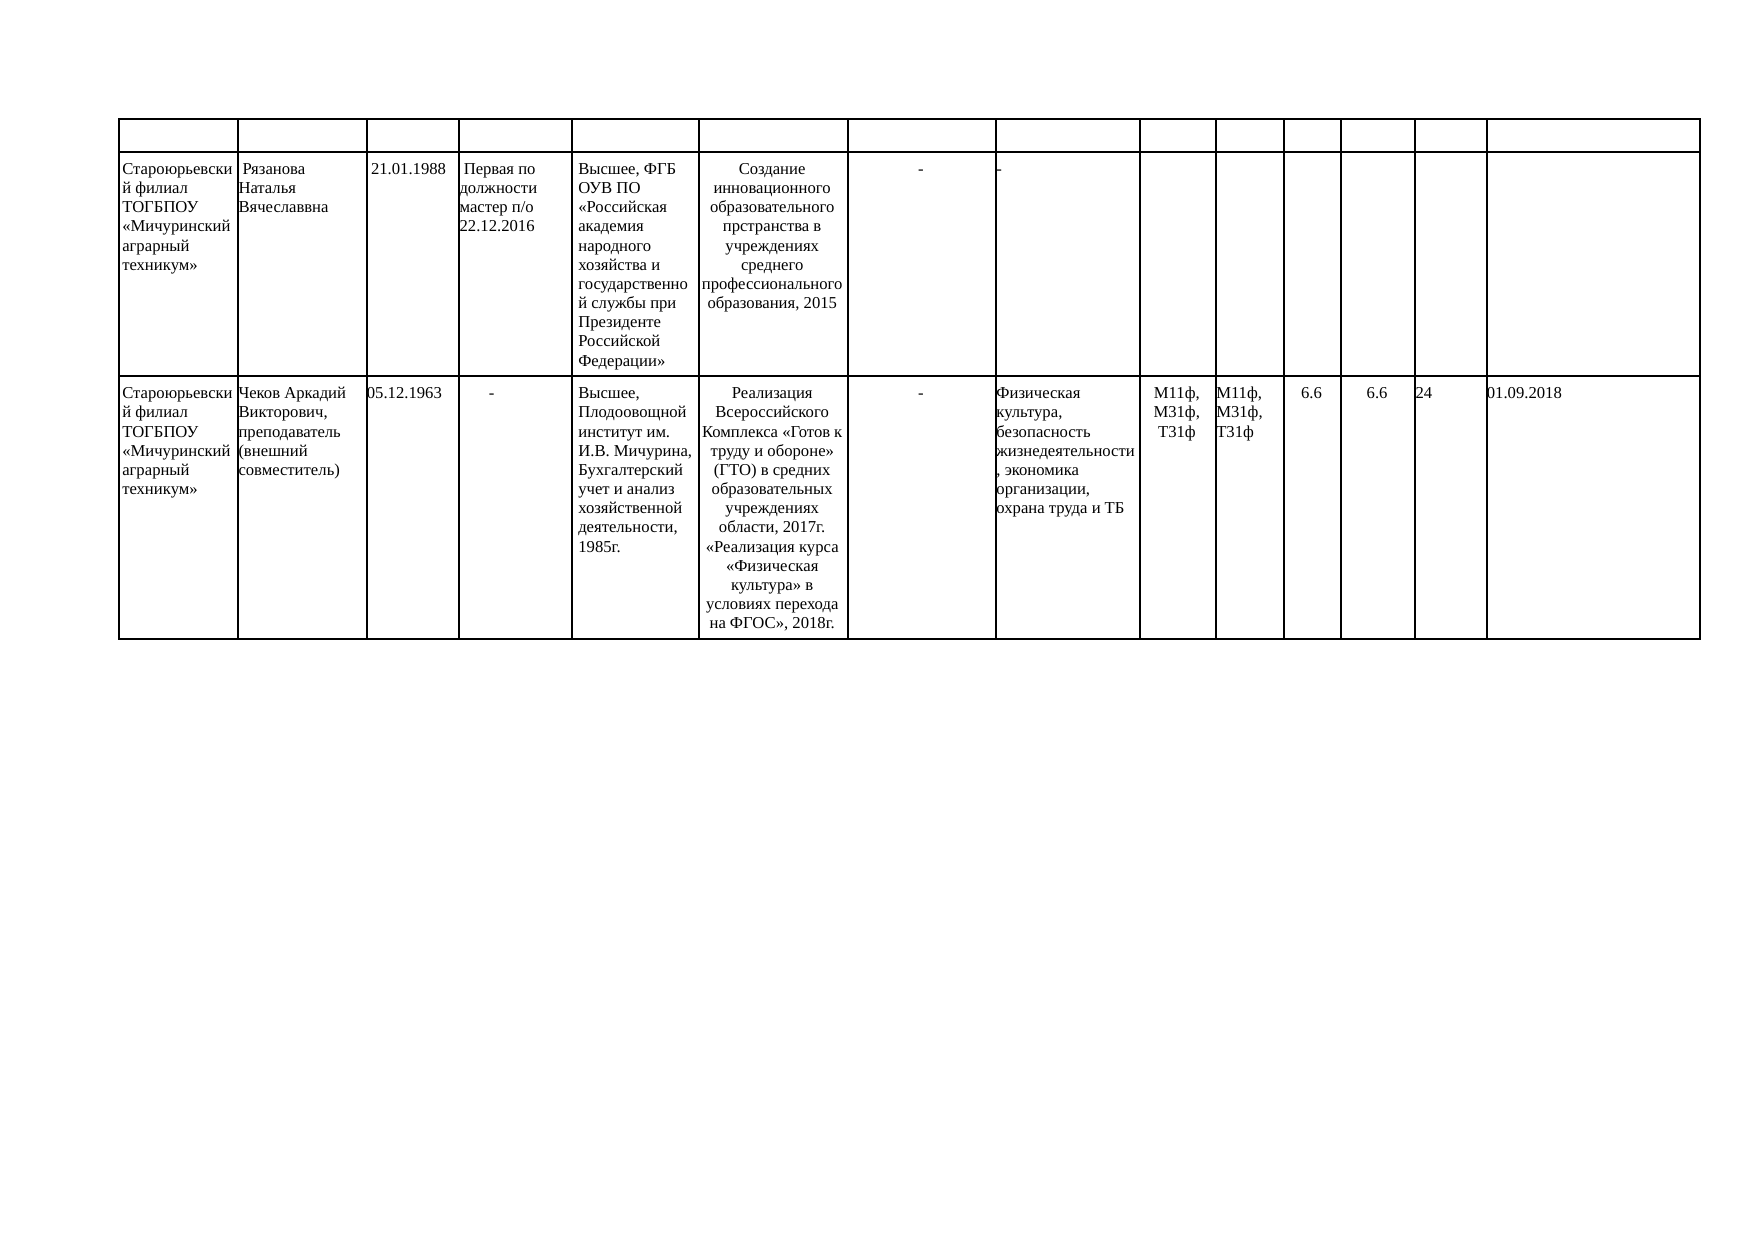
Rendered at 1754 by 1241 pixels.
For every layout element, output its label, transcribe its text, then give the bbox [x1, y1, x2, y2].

table_cell [573, 120, 698, 151]
table_cell Рязанова Наталья Вячеславвна [239, 153, 366, 375]
table_cell [1285, 153, 1340, 375]
table_cell [1416, 120, 1486, 151]
table_cell 05.12.1963 [368, 377, 458, 638]
table_cell Высшее, ФГБ ОУВ ПО «Российская академия народного хозяйства и государственной службы при Президенте Российской Федерации» [573, 153, 698, 375]
table_cell [1488, 120, 1699, 151]
table_cell - [849, 120, 995, 151]
table_cell Создание инновационного образовательного прстранства в учреждениях среднего профессионального образования, 2015 [700, 153, 847, 375]
table_cell М11ф, М31ф, Т31ф [1217, 377, 1283, 638]
table_cell Староюрьевский филиал ТОГБПОУ «Мичуринский аграрный техникум» [120, 153, 237, 375]
table_cell [1141, 120, 1215, 151]
table_cell [120, 120, 237, 151]
table_cell 24 [1416, 377, 1486, 638]
table_cell М11ф, М31ф, Т31ф [1141, 377, 1215, 638]
table_cell [368, 120, 458, 151]
table_cell Высшее, Плодоовощной институт им. И.В. Мичурина, Бухгалтерский учет и анализ хозяйственной деятельности, 1985г. [573, 377, 698, 638]
table_cell - [997, 153, 1139, 375]
table_cell 21.01.1988 [368, 153, 458, 375]
table_cell - [460, 377, 571, 638]
table_cell [1488, 153, 1699, 375]
table_cell 6,6 [1285, 377, 1340, 638]
table_cell - [849, 153, 995, 375]
table_cell [1141, 153, 1215, 375]
table_cell [997, 120, 1139, 151]
table_cell 6,6 [1342, 377, 1414, 638]
table_cell - [460, 120, 571, 151]
table_cell Староюрьевский филиал ТОГБПОУ «Мичуринский аграрный техникум» [120, 377, 237, 638]
table_cell - [849, 377, 995, 638]
table_cell [1217, 153, 1283, 375]
table_cell [1342, 153, 1414, 375]
table_cell Реализация Всероссийского Комплекса «Готов к труду и обороне» (ГТО) в средних образовательных учреждениях области, 2017г. «Реализация курса «Физическая культура» в условиях перехода на ФГОС», 2018г. [700, 377, 847, 638]
table_cell Физическая культура, безопасность жизнедеятельности, экономика организации, охрана труда и ТБ [997, 377, 1139, 638]
table_cell [1416, 153, 1486, 375]
table_cell 01.09.2018 [1488, 377, 1699, 638]
table_cell [1342, 120, 1414, 151]
table_cell [239, 120, 366, 151]
table_cell [1285, 120, 1340, 151]
table_cell Первая по должности мастер п/о 22.12.2016 [460, 153, 571, 375]
table_cell Чеков Аркадий Викторович, преподаватель (внешний совместитель) [239, 377, 366, 638]
table_cell [1217, 120, 1283, 151]
table_cell - [700, 120, 847, 151]
